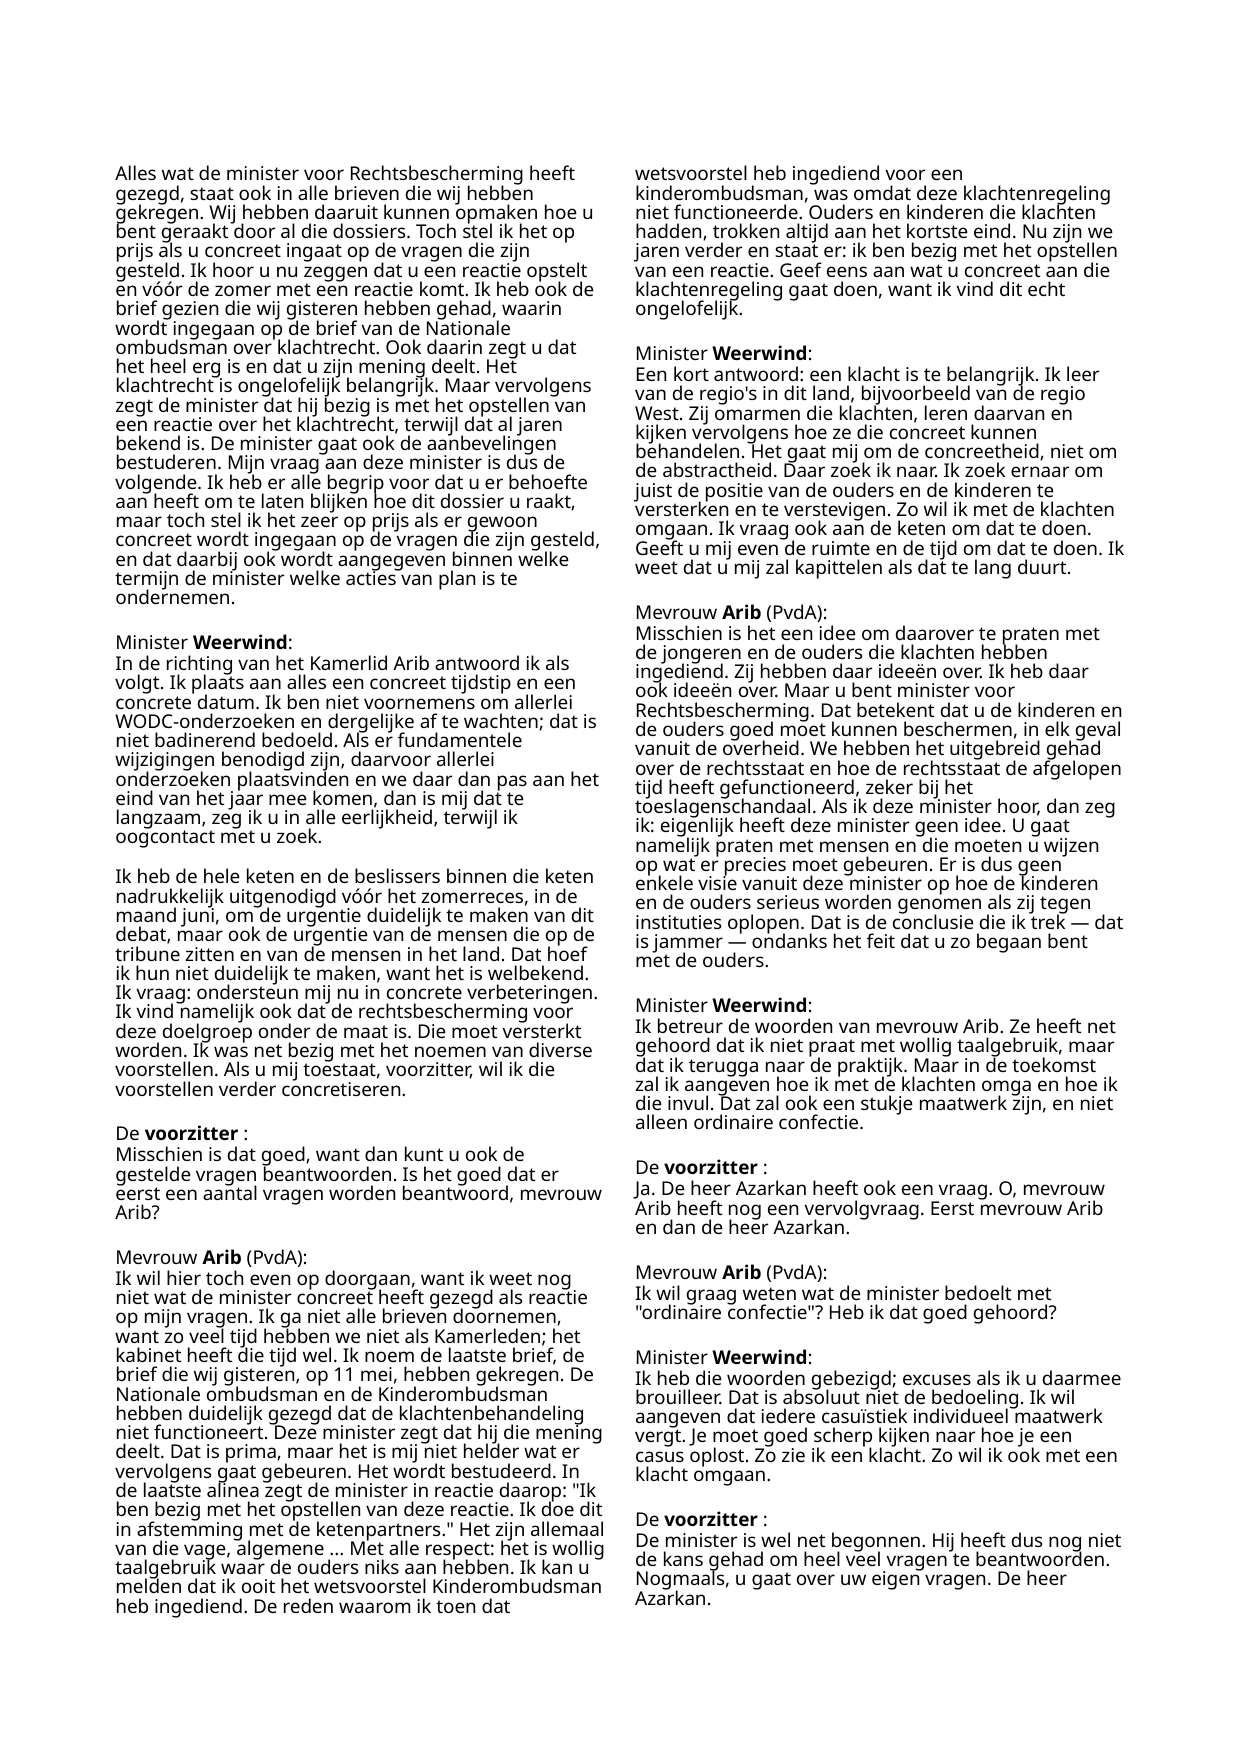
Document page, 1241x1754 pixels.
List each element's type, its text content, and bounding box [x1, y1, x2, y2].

text Minister Weerwind: [115, 629, 605, 655]
text Ik betreur de woorden van mevrouw Arib. Ze heeft net gehoord dat ik niet praat met wollig taalgebruik, maar dat ik terugga naar de praktijk. Maar in de toekomst zal ik aangeven hoe ik met de klachten omga en hoe ik die invul. Dat zal ook een stukje maatwerk zijn, en niet alleen ordinaire confectie. [635, 1018, 1125, 1134]
text Minister Weerwind: [635, 340, 1125, 366]
text Ik heb die woorden gebezigd; excuses als ik u daarmee brouilleer. Dat is absoluut niet de bedoeling. Ik wil aangeven dat iedere casuïstiek individueel maatwerk vergt. Je moet goed scherp kijken naar hoe je een casus oplost. Zo zie ik een klacht. Zo wil ik ook met een klacht omgaan. [635, 1370, 1125, 1485]
text In de richting van het Kamerlid Arib antwoord ik als volgt. Ik plaats aan alles een concreet tijdstip en een concrete datum. Ik ben niet voornemens om allerlei WODC-onderzoeken en dergelijke af te wachten; dat is niet badinerend bedoeld. Als er fundamentele wijzigingen benodigd zijn, daarvoor allerlei onderzoeken plaatsvinden en we daar dan pas aan het eind van het jaar mee komen, dan is mij dat te langzaam, zeg ik u in alle eerlijkheid, terwijl ik oogcontact met u zoek. [115, 655, 605, 848]
text De voorzitter : [635, 1154, 1125, 1180]
text Misschien is dat goed, want dan kunt u ook de gestelde vragen beantwoorden. Is het goed dat er eerst een aantal vragen worden beantwoord, mevrouw Arib? [115, 1146, 605, 1223]
text Ik wil hier toch even op doorgaan, want ik weet nog niet wat de minister concreet heeft gezegd als reactie op mijn vragen. Ik ga niet alle brieven doornemen, want zo veel tijd hebben we niet als Kamerleden; het kabinet heeft die tijd wel. Ik noem de laatste brief, de brief die wij gisteren, op 11 mei, hebben gekregen. De Nationale ombudsman en de Kinderombudsman hebben duidelijk gezegd dat de klachtenbehandeling niet functioneert. Deze minister zegt dat hij die mening deelt. Dat is prima, maar het is mij niet helder wat er vervolgens gaat gebeuren. Het wordt bestudeerd. In de laatste alinea zegt de minister in reactie daarop: "Ik ben bezig met het opstellen van deze reactie. Ik doe dit in afstemming met de ketenpartners." Het zijn allemaal van die vage, algemene ... Met alle respect: het is wollig taalgebruik waar de ouders niks aan hebben. Ik kan u melden dat ik ooit het wetsvoorstel Kinderombudsman heb ingediend. De reden waarom ik toen dat [115, 1270, 605, 1617]
text Ik wil graag weten wat de minister bedoelt met "ordinaire confectie"? Heb ik dat goed gehoord? [635, 1284, 1125, 1323]
text Een kort antwoord: een klacht is te belangrijk. Ik leer van de regio's in dit land, bijvoorbeeld van de regio West. Zij omarmen die klachten, leren daarvan en kijken vervolgens hoe ze die concreet kunnen behandelen. Het gaat mij om de concreetheid, niet om de abstractheid. Daar zoek ik naar. Ik zoek ernaar om juist de positie van de ouders en de kinderen te versterken en te verstevigen. Zo wil ik met de klachten omgaan. Ik vraag ook aan de keten om dat te doen. Geeft u mij even de ruimte en de tijd om dat te doen. Ik weet dat u mij zal kapittelen als dat te lang duurt. [635, 366, 1125, 578]
text Minister Weerwind: [635, 1344, 1125, 1370]
text wetsvoorstel heb ingediend voor een kinderombudsman, was omdat deze klachtenregeling niet functioneerde. Ouders en kinderen die klachten hadden, trokken altijd aan het kortste eind. Nu zijn we jaren verder en staat er: ik ben bezig met het opstellen van een reactie. Geef eens aan wat u concreet aan die klachtenregeling gaat doen, want ik vind dit echt ongelofelijk. [635, 165, 1125, 319]
text De voorzitter : [635, 1506, 1125, 1532]
text Mevrouw Arib (PvdA): [635, 599, 1125, 624]
text De voorzitter : [115, 1121, 605, 1146]
text De minister is wel net begonnen. Hij heeft dus nog niet de kans gehad om heel veel vragen te beantwoorden. Nogmaals, u gaat over uw eigen vragen. De heer Azarkan. [635, 1532, 1125, 1609]
text Mevrouw Arib (PvdA): [115, 1244, 605, 1270]
text Mevrouw Arib (PvdA): [635, 1259, 1125, 1284]
text Ik heb de hele keten en de beslissers binnen die keten nadrukkelijk uitgenodigd vóór het zomerreces, in de maand juni, om de urgentie duidelijk te maken van dit debat, maar ook de urgentie van de mensen die op de tribune zitten en van de mensen in het land. Dat hoef ik hun niet duidelijk te maken, want het is welbekend. Ik vraag: ondersteun mij nu in concrete verbeteringen. Ik vind namelijk ook dat de rechtsbescherming voor deze doelgroep onder de maat is. Die moet versterkt worden. Ik was net bezig met het noemen van diverse voorstellen. Als u mij toestaat, voorzitter, wil ik die voorstellen verder concretiseren. [115, 868, 605, 1100]
text Ja. De heer Azarkan heeft ook een vraag. O, mevrouw Arib heeft nog een vervolgvraag. Eerst mevrouw Arib en dan de heer Azarkan. [635, 1180, 1125, 1238]
text Misschien is het een idee om daarover te praten met de jongeren en de ouders die klachten hebben ingediend. Zij hebben daar ideeën over. Ik heb daar ook ideeën over. Maar u bent minister voor Rechtsbescherming. Dat betekent dat u de kinderen en de ouders goed moet kunnen beschermen, in elk geval vanuit de overheid. We hebben het uitgebreid gehad over de rechtsstaat en hoe de rechtsstaat de afgelopen tijd heeft gefunctioneerd, zeker bij het toeslagenschandaal. Als ik deze minister hoor, dan zeg ik: eigenlijk heeft deze minister geen idee. U gaat namelijk praten met mensen en die moeten u wijzen op wat er precies moet gebeuren. Er is dus geen enkele visie vanuit deze minister op hoe de kinderen en de ouders serieus worden genomen als zij tegen instituties oplopen. Dat is de conclusie die ik trek — dat is jammer — ondanks het feit dat u zo begaan bent met de ouders. [635, 624, 1125, 971]
text Alles wat de minister voor Rechtsbescherming heeft gezegd, staat ook in alle brieven die wij hebben gekregen. Wij hebben daaruit kunnen opmaken hoe u bent geraakt door al die dossiers. Toch stel ik het op prijs als u concreet ingaat op de vragen die zijn gesteld. Ik hoor u nu zeggen dat u een reactie opstelt en vóór de zomer met een reactie komt. Ik heb ook de brief gezien die wij gisteren hebben gehad, waarin wordt ingegaan op de brief van de Nationale ombudsman over klachtrecht. Ook daarin zegt u dat het heel erg is en dat u zijn mening deelt. Het klachtrecht is ongelofelijk belangrijk. Maar vervolgens zegt de minister dat hij bezig is met het opstellen van een reactie over het klachtrecht, terwijl dat al jaren bekend is. De minister gaat ook de aanbevelingen bestuderen. Mijn vraag aan deze minister is dus de volgende. Ik heb er alle begrip voor dat u er behoefte aan heeft om te laten blijken hoe dit dossier u raakt, maar toch stel ik het zeer op prijs als er gewoon concreet wordt ingegaan op de vragen die zijn gesteld, en dat daarbij ook wordt aangegeven binnen welke termijn de minister welke acties van plan is te ondernemen. [115, 165, 605, 608]
text Minister Weerwind: [635, 992, 1125, 1018]
